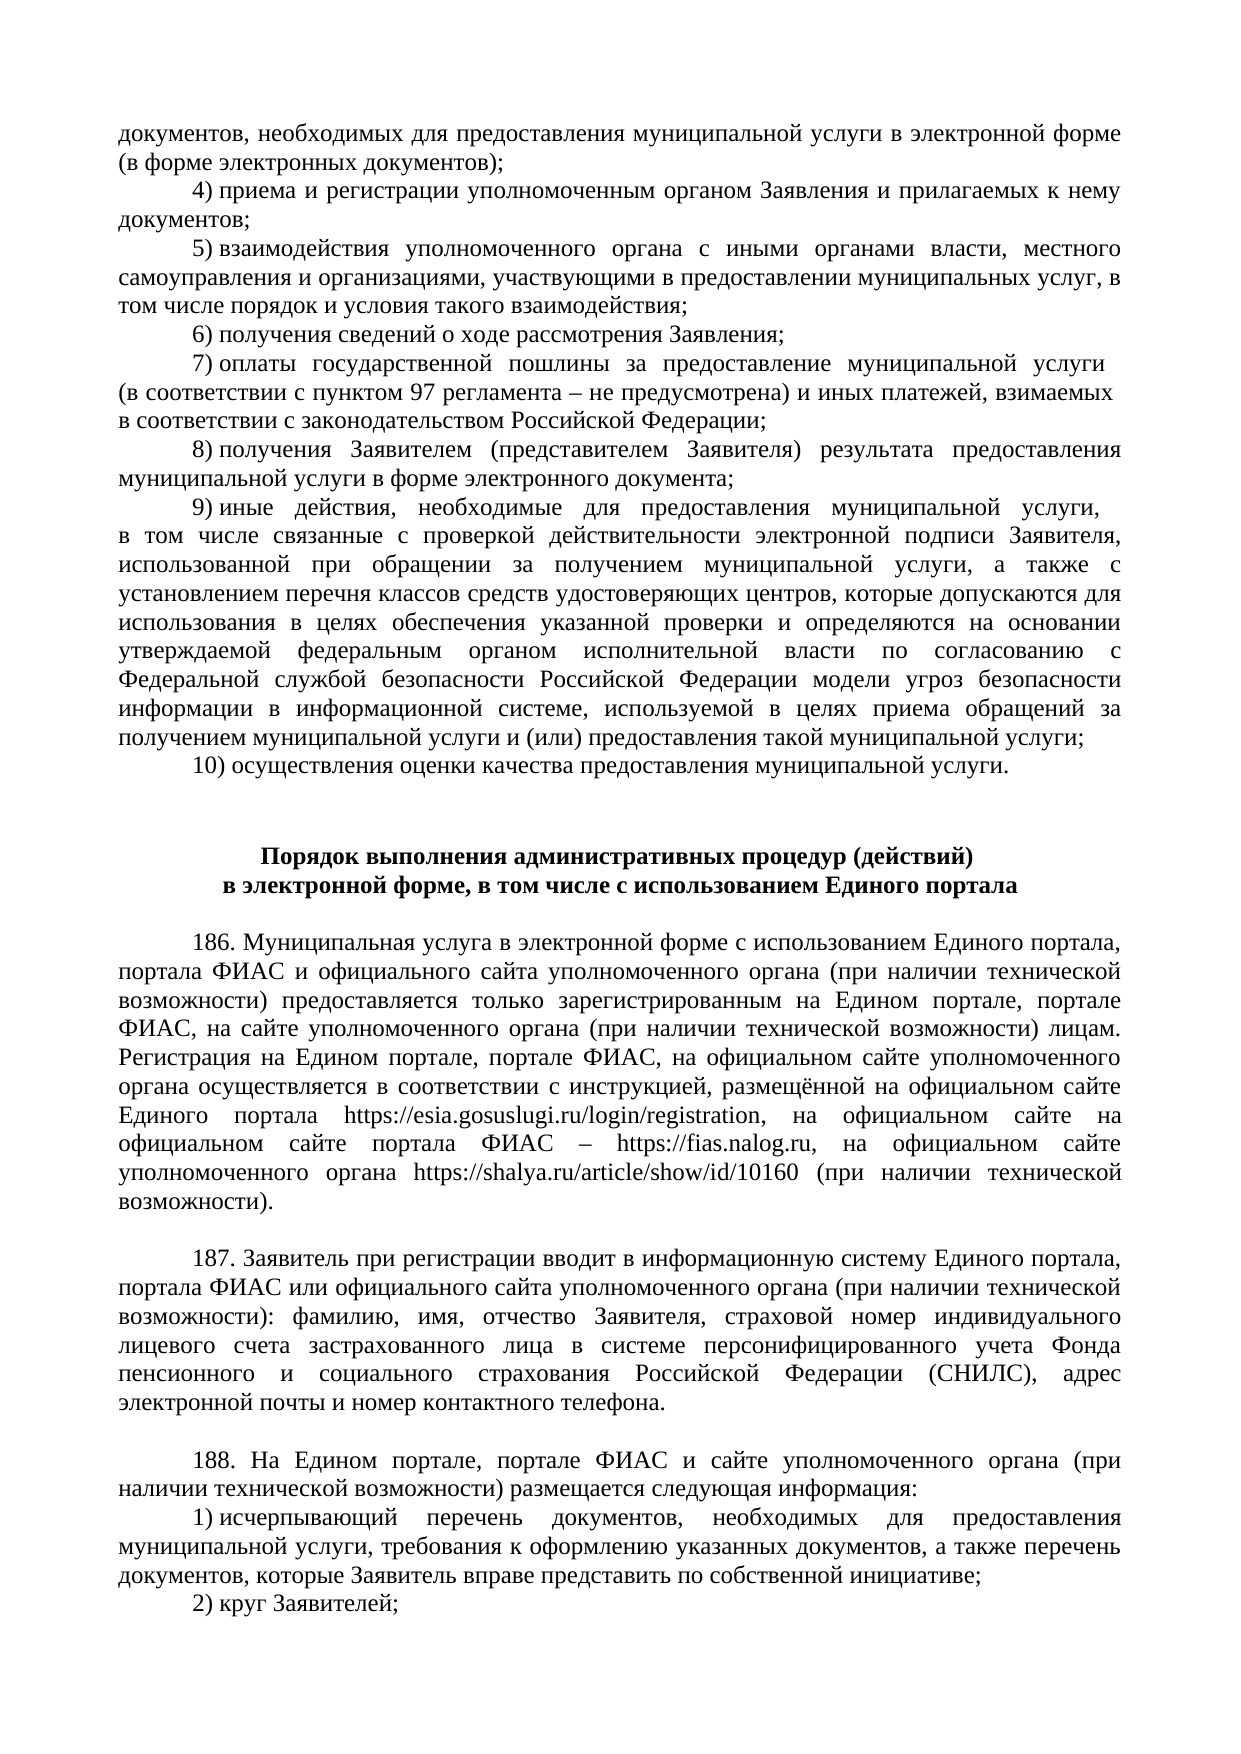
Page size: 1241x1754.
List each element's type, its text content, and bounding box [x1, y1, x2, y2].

subtitle Порядок выполнения административных процедур (действий) в электронной форме, в том числе с использованием Единого портала [118, 841, 1122, 898]
text 7) оплаты государственной пошлины за предоставление муниципальной услуги (в соответствии с пунктом 97 регламента – не предусмотрена) и иных платежей, взимаемых в соответствии с законодательством Российской Федерации; [118, 348, 1122, 434]
text 2) круг Заявителей; [118, 1588, 1122, 1617]
text 186. Муниципальная услуга в электронной форме с использованием Единого портала, портала ФИАС и официального сайта уполномоченного органа (при наличии технической возможности) предоставляется только зарегистрированным на Едином портале, портале ФИАС, на сайте уполномоченного органа (при наличии технической возможности) лицам. Регистрация на Едином портале, портале ФИАС, на официальном сайте уполномоченного органа осуществляется в соответствии с инструкцией, размещённой на официальном сайте Единого портала https://esia.gosuslugi.ru/login/registration, на официальном сайте на официальном сайте портала ФИАС – https://fias.nalog.ru, на официальном сайте уполномоченного органа https://shalya.ru/article/show/id/10160 (при наличии технической возможности). [118, 927, 1122, 1215]
text 187. Заявитель при регистрации вводит в информационную систему Единого портала, портала ФИАС или официального сайта уполномоченного органа (при наличии технической возможности): фамилию, имя, отчество Заявителя, страховой номер индивидуального лицевого счета застрахованного лица в системе персонифицированного учета Фонда пенсионного и социального страхования Российской Федерации (СНИЛС), адрес электронной почты и номер контактного телефона. [118, 1243, 1122, 1416]
text 1) исчерпывающий перечень документов, необходимых для предоставления муниципальной услуги, требования к оформлению указанных документов, а также перечень документов, которые Заявитель вправе представить по собственной инициативе; [118, 1502, 1122, 1588]
text 188. На Едином портале, портале ФИАС и сайте уполномоченного органа (при наличии технической возможности) размещается следующая информация: [118, 1445, 1122, 1502]
text 6) получения сведений о ходе рассмотрения Заявления; [118, 319, 1122, 348]
text 5) взаимодействия уполномоченного органа с иными органами власти, местного самоуправления и организациями, участвующими в предоставлении муниципальных услуг, в том числе порядок и условия такого взаимодействия; [118, 233, 1122, 319]
text документов, необходимых для предоставления муниципальной услуги в электронной форме (в форме электронных документов); [118, 118, 1122, 176]
text 9) иные действия, необходимые для предоставления муниципальной услуги, в том числе связанные с проверкой действительности электронной подписи Заявителя, использованной при обращении за получением муниципальной услуги, а также с установлением перечня классов средств удостоверяющих центров, которые допускаются для использования в целях обеспечения указанной проверки и определяются на основании утверждаемой федеральным органом исполнительной власти по согласованию с Федеральной службой безопасности Российской Федерации модели угроз безопасности информации в информационной системе, используемой в целях приема обращений за получением муниципальной услуги и (или) предоставления такой муниципальной услуги; [118, 492, 1122, 751]
text 10) осуществления оценки качества предоставления муниципальной услуги. [118, 751, 1122, 779]
text 8) получения Заявителем (представителем Заявителя) результата предоставления муниципальной услуги в форме электронного документа; [118, 434, 1122, 492]
text 4) приема и регистрации уполномоченным органом Заявления и прилагаемых к нему документов; [118, 176, 1122, 233]
